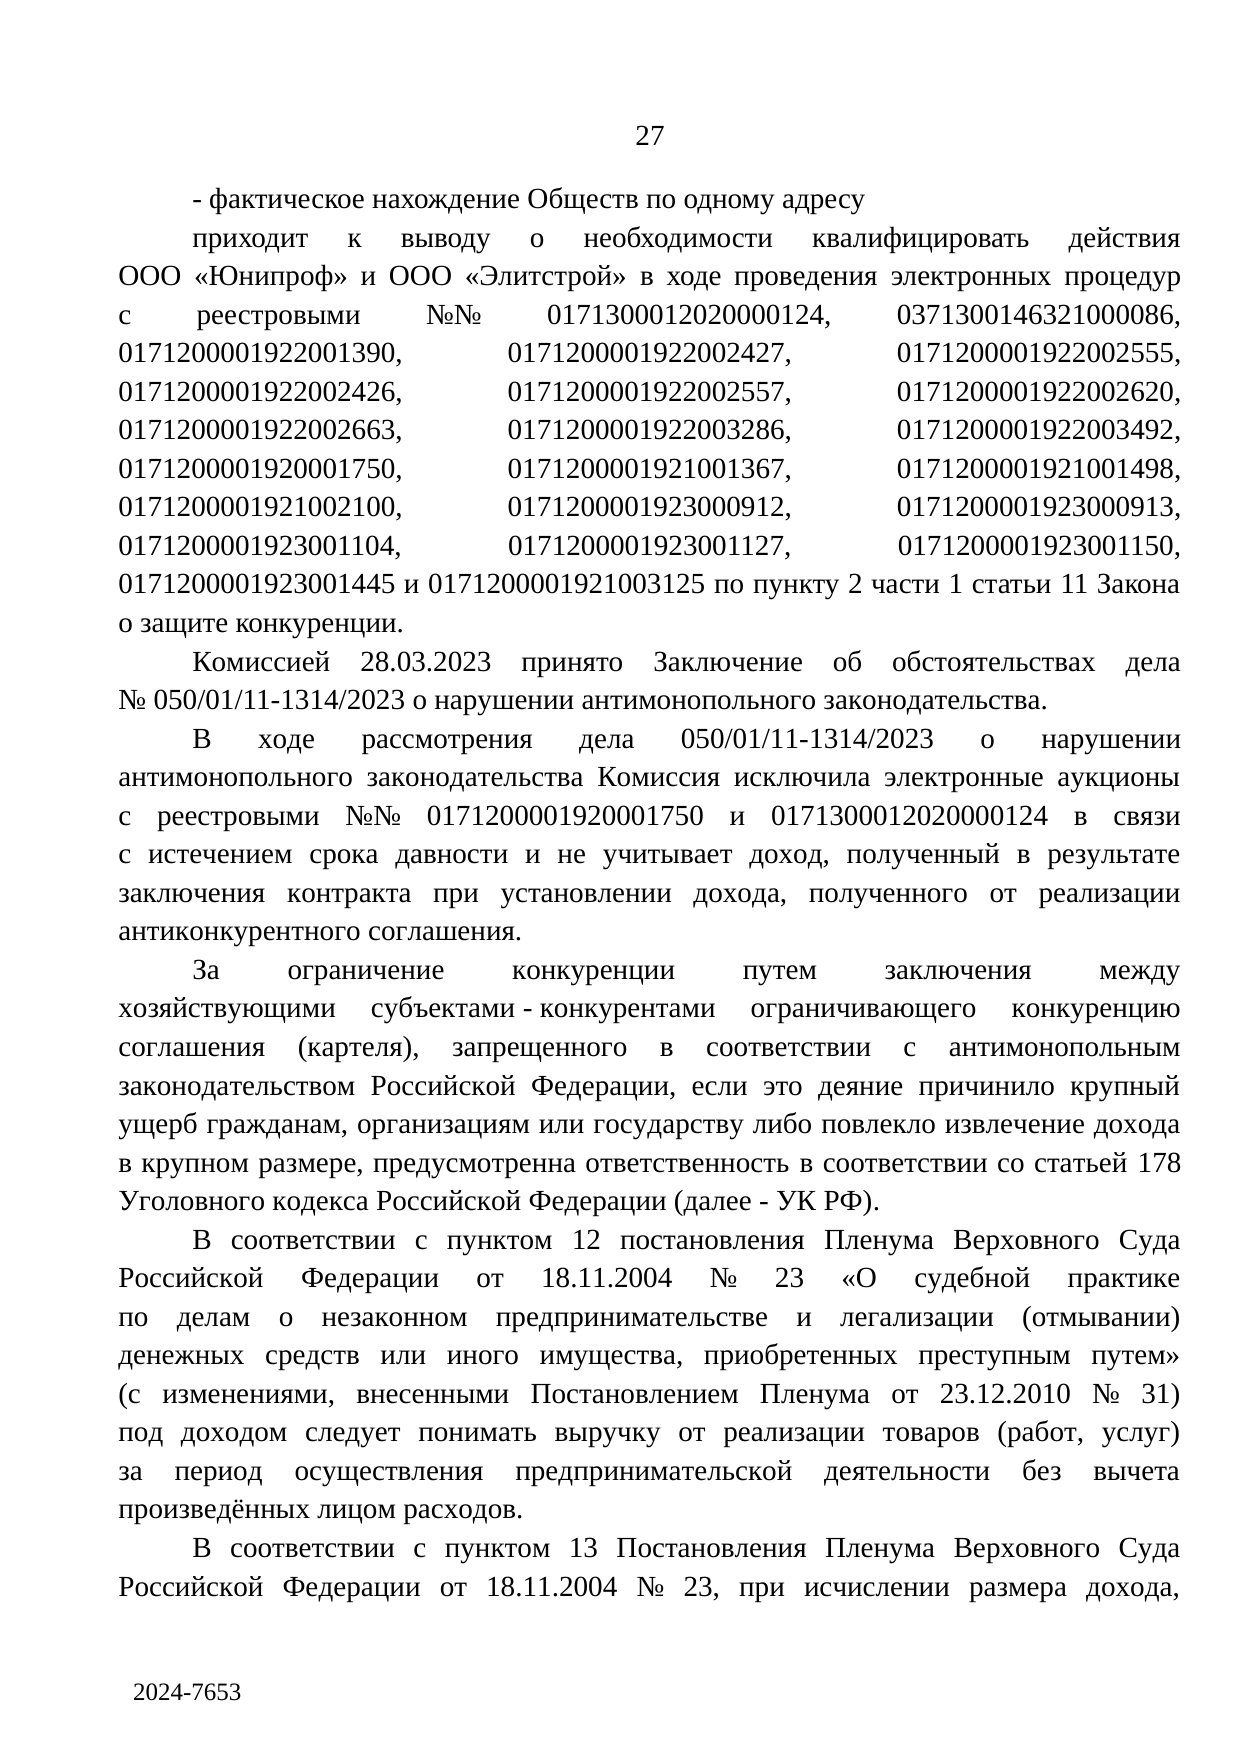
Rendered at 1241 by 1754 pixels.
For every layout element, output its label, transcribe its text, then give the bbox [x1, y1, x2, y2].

text В соответствии с пунктом 13 Постановления Пленума Верховного Суда Российской Федерации от 18.11.2004 № 23, при исчислении размера дохода, [118, 1530, 1181, 1602]
text - фактическое нахождение Обществ по одному адресу [118, 181, 1181, 215]
text В соответствии с пунктом 12 постановления Пленума Верховного Суда Российской Федерации от 18.11.2004 № 23 «О судебной практике по делам о незаконном предпринимательстве и легализации (отмывании) денежных средств или иного имущества, приобретенных преступным путем» (с изменениями, внесенными Постановлением Пленума от 23.12.2010 № 31) под доходом следует понимать выручку от реализации товаров (работ, услуг) за период осуществления предпринимательской деятельности без вычета произведённых лицом расходов. [118, 1222, 1181, 1525]
text приходит к выводу о необходимости квалифицировать действия ООО «Юнипроф» и ООО «Элитстрой» в ходе проведения электронных процедур с реестровыми №№ 0171300012020000124, 0371300146321000086, 0171200001922001390, 0171200001922002427, 0171200001922002555, 0171200001922002426, 0171200001922002557, 0171200001922002620, 0171200001922002663, 0171200001922003286, 0171200001922003492, 0171200001920001750, 0171200001921001367, 0171200001921001498, 0171200001921002100, 0171200001923000912, 0171200001923000913, 0171200001923001104, 0171200001923001127, 0171200001923001150, 0171200001923001445 и 0171200001921003125 по пункту 2 части 1 статьи 11 Закона о защите конкуренции. [118, 220, 1181, 639]
text За ограничение конкуренции путем заключения между хозяйствующими субъектами - конкурентами ограничивающего конкуренцию соглашения (картеля), запрещенного в соответствии с антимонопольным законодательством Российской Федерации, если это деяние причинило крупный ущерб гражданам, организациям или государству либо повлекло извлечение дохода в крупном размере, предусмотренна ответственность в соответствии со статьей 178 Уголовного кодекса Российской Федерации (далее - УК РФ). [118, 952, 1181, 1217]
text В ходе рассмотрения дела 050/01/11-1314/2023 о нарушении антимонопольного законодательства Комиссия исключила электронные аукционы с реестровыми №№ 0171200001920001750 и 0171300012020000124 в связи с истечением срока давности и не учитывает доход, полученный в результате заключения контракта при установлении дохода, полученного от реализации антиконкурентного соглашения. [118, 721, 1181, 947]
text Комиссией 28.03.2023 принято Заключение об обстоятельствах дела № 050/01/11-1314/2023 о нарушении антимонопольного законодательства. [118, 644, 1181, 716]
